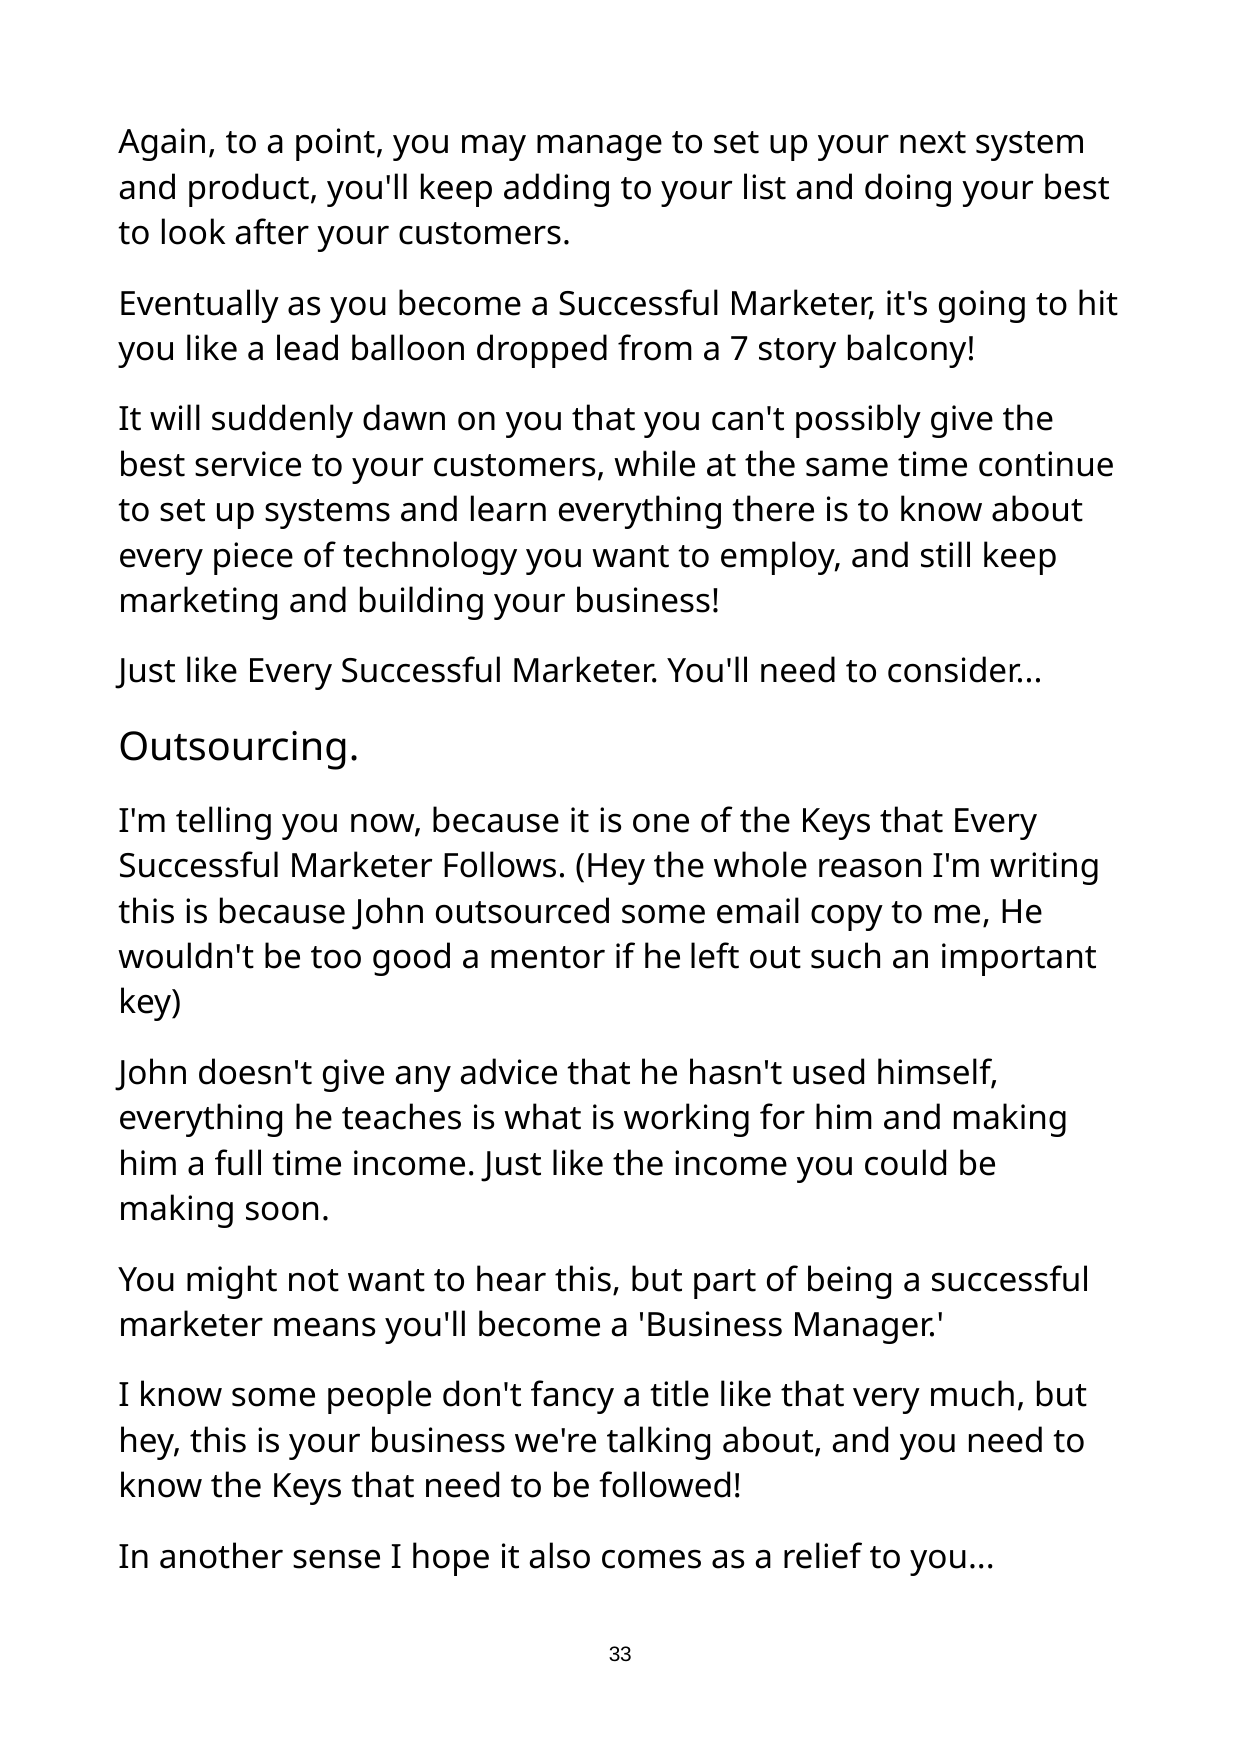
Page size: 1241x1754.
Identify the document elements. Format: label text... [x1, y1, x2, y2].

text You might not want to hear this, but part of being a successful marketer means you'll become a 'Business Manager.' [118, 1255, 1122, 1346]
text John doesn't give any advice that he hasn't used himself, everything he teaches is what is working for him and making him a full time income. Just like the income you could be making soon. [118, 1049, 1122, 1230]
text I know some people don't fancy a title like that very much, but hey, this is your business we're talking about, and you need to know the Keys that need to be followed! [118, 1371, 1122, 1507]
text Outsourcing. [118, 718, 1122, 772]
text It will suddenly dawn on you that you can't possibly give the best service to your customers, while at the same time continue to set up systems and learn everything there is to know about every piece of technology you want to employ, and still keep marketing and building your business! [118, 395, 1122, 622]
text I'm telling you now, because it is one of the Keys that Every Successful Marketer Follows. (Hey the whole reason I'm writing this is because John outsourced some email copy to me, He wouldn't be too good a mentor if he left out such an important key) [118, 797, 1122, 1024]
text In another sense I hope it also comes as a relief to you... [118, 1532, 1122, 1578]
text Again, to a point, you may manage to set up your next system and product, you'll keep adding to your list and doing your best to look after your customers. [118, 118, 1122, 254]
text Just like Every Successful Marketer. You'll need to consider... [118, 647, 1122, 693]
text Eventually as you become a Successful Marketer, it's going to hit you like a lead balloon dropped from a 7 story balcony! [118, 279, 1122, 370]
